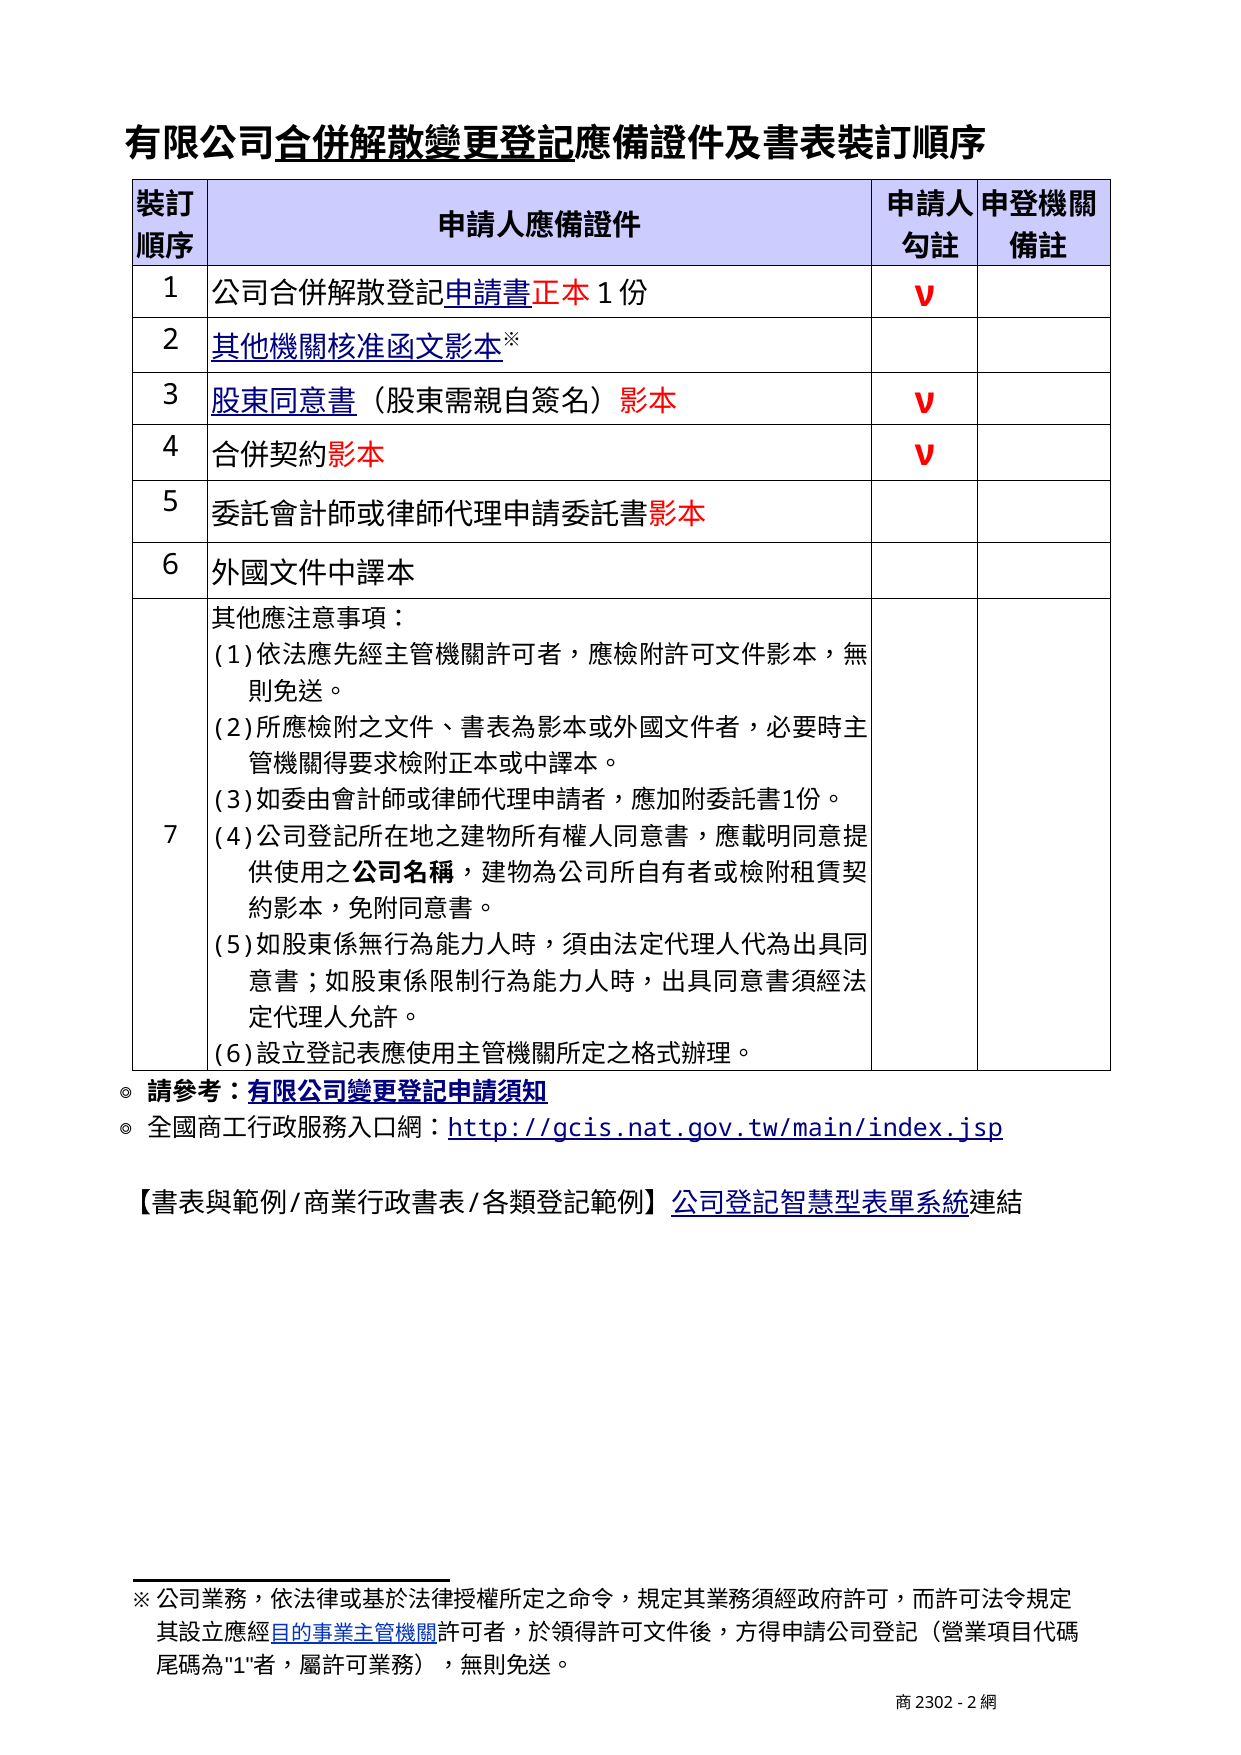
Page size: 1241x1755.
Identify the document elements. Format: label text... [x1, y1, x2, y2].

list 請參考：有限公司變更登記申請須知 [118, 1071, 1093, 1107]
table_cell 5 [133, 481, 207, 542]
table_cell [978, 266, 1110, 317]
table_cell [872, 543, 977, 598]
table_cell ν [872, 425, 977, 479]
table_cell 公司合併解散登記申請書正本1份 [208, 266, 871, 317]
table_cell [872, 599, 977, 1070]
table_cell 合併契約影本 [208, 425, 871, 479]
table_header 申登機關備註 [978, 180, 1110, 265]
table_cell 6 [133, 543, 207, 598]
table_cell [872, 481, 977, 542]
table_cell [978, 599, 1110, 1070]
table_cell 2 [133, 318, 207, 372]
table_cell 7 [133, 599, 207, 1070]
table_cell ν [872, 266, 977, 317]
table_cell [978, 543, 1110, 598]
list 全國商工行政服務入口網：http://gcis.nat.gov.tw/main/index.jsp [118, 1107, 1093, 1143]
table_cell [872, 318, 977, 372]
table_header 裝訂順序 [133, 180, 207, 265]
table_cell 外國文件中譯本 [208, 543, 871, 598]
table_cell 4 [133, 425, 207, 479]
table_cell 其他機關核准函文影本 [208, 318, 871, 372]
text 有限公司合併解散變更登記應備證件及書表裝訂順序 [124, 112, 1093, 167]
table_cell 3 [133, 373, 207, 424]
text 【書表與範例/商業行政書表/各類登記範例】公司登記智慧型表單系統連結 [124, 1181, 1093, 1220]
table_cell 其他應注意事項： (1)依法應先經主管機關許可者，應檢附許可文件影本，無則免送。 (2)所應檢附之文件、書表為影本或外國文件者，必要時主管機關得要求檢附正本或中譯本。 (3)如委由會計師或律師代理申請者，應加附委託書1份。 (4)公司登記所在地之建物所有權人同意書，應載明同意提供使用之公司名稱，建物為公司所自有者或檢附租賃契約影本，免附同意書。 (5)如股東係無行為能力人時，須由法定代理人代為出具同意書；如股東係限制行為能力人時，出具同意書須經法定代理人允許。 (6)設立登記表應使用主管機關所定之格式辦理。 [208, 599, 871, 1070]
table_cell [978, 373, 1110, 424]
table_cell 委託會計師或律師代理申請委託書影本 [208, 481, 871, 542]
table_cell [978, 481, 1110, 542]
table_cell [978, 318, 1110, 372]
table_header 申請人應備證件 [208, 180, 871, 265]
table_header 申請人勾註 [872, 180, 977, 265]
table_cell 股東同意書（股東需親自簽名）影本 [208, 373, 871, 424]
table_cell 1 [133, 266, 207, 317]
table_cell ν [872, 373, 977, 424]
table_cell [978, 425, 1110, 479]
